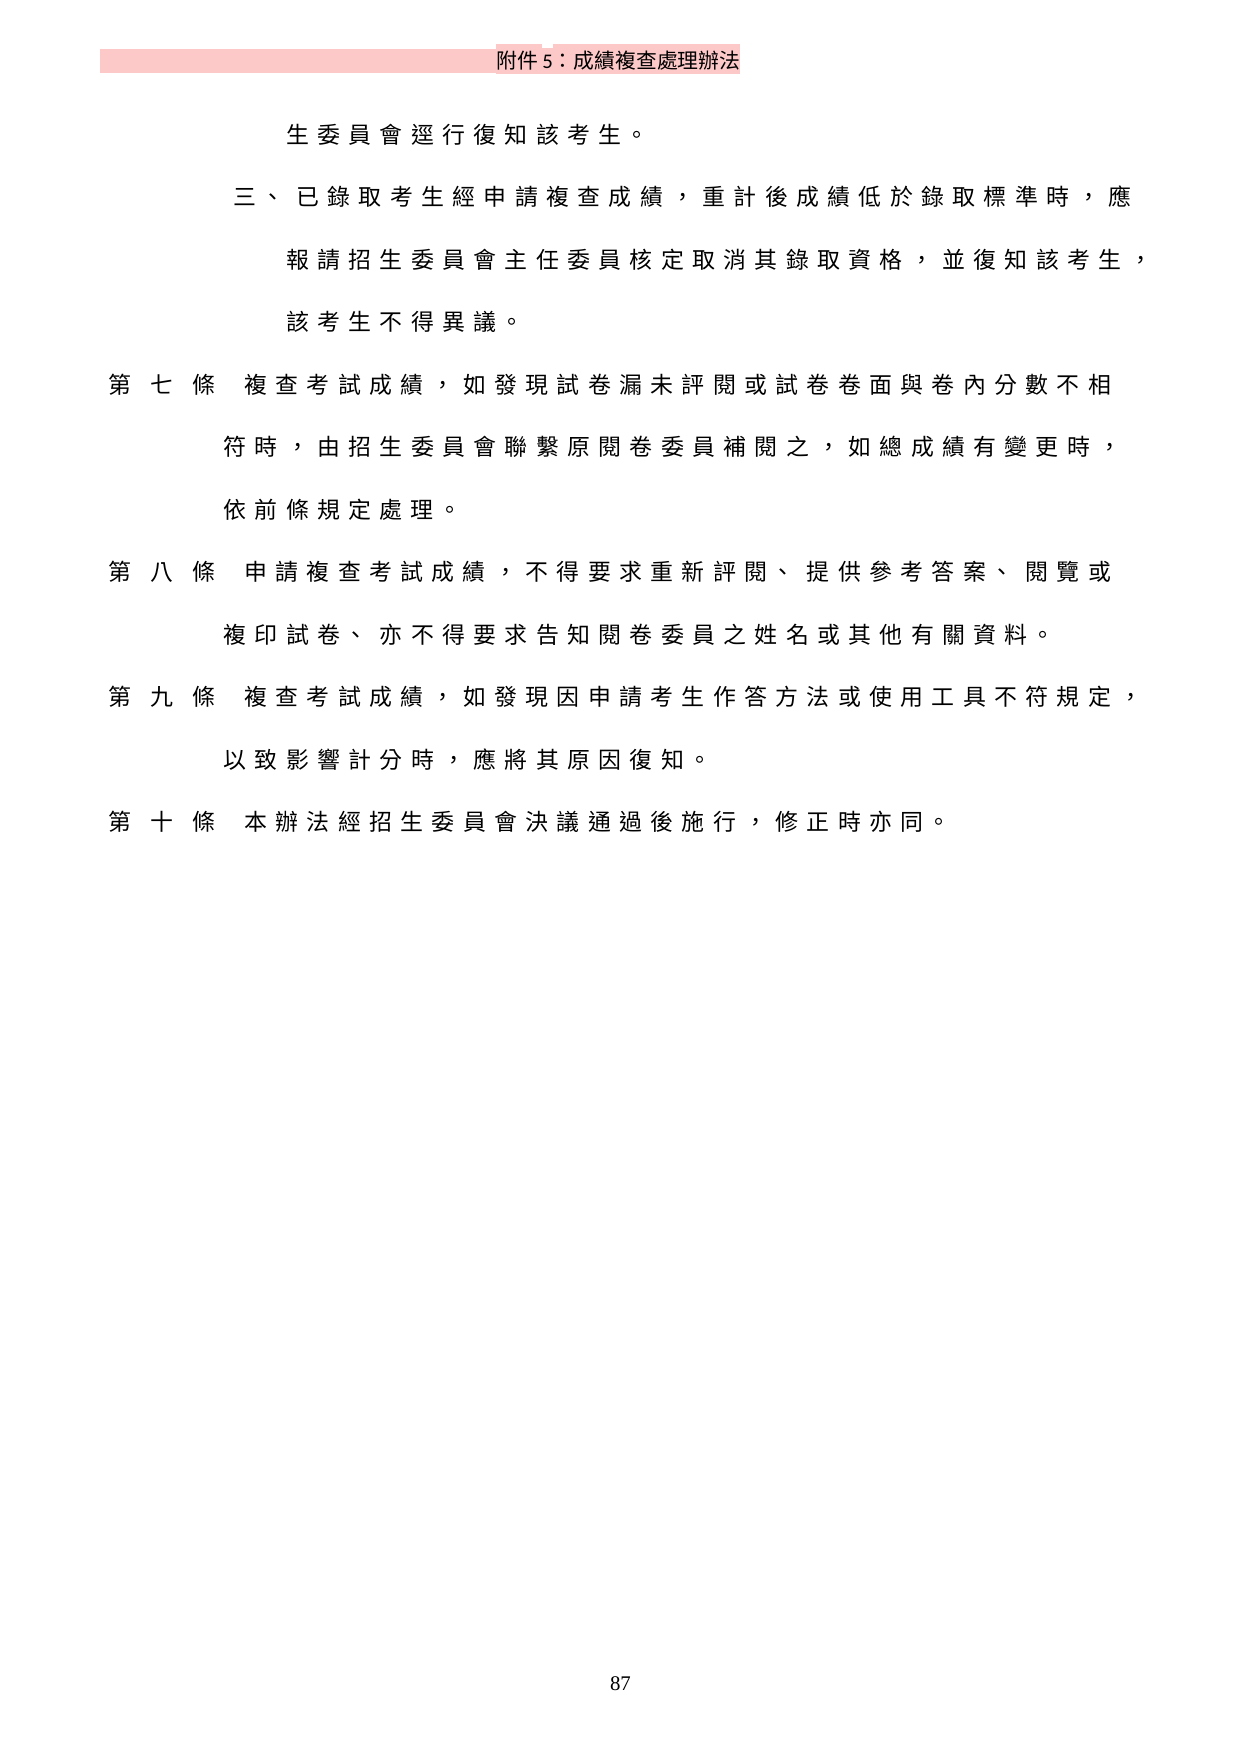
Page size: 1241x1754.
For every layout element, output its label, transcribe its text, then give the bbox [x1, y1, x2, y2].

text 第 七 條 複查考試成績，如發現試卷漏未評閱或試卷卷面與卷內分數不相符時，由招生委員會聯繫原閱卷委員補閱之，如總成績有變更時，依前條規定處理。 [104, 341, 1136, 529]
text 三、已錄取考生經申請複查成績，重計後成績低於錄取標準時，應報請招生委員會主任委員核定取消其錄取資格，並復知該考生，該考生不得異議。 [229, 154, 1136, 341]
text 第 九 條 複查考試成績，如發現因申請考生作答方法或使用工具不符規定，以致影響計分時，應將其原因復知。 [104, 654, 1136, 779]
text 第 十 條 本辦法經招生委員會決議通過後施行，修正時亦同。 [104, 779, 1136, 841]
text 第 八 條 申請複查考試成績，不得要求重新評閱、提供參考答案、閱覽或複印試卷、亦不得要求告知閱卷委員之姓名或其他有關資料。 [104, 529, 1136, 654]
text 生委員會逕行復知該考生。 [229, 91, 1136, 154]
